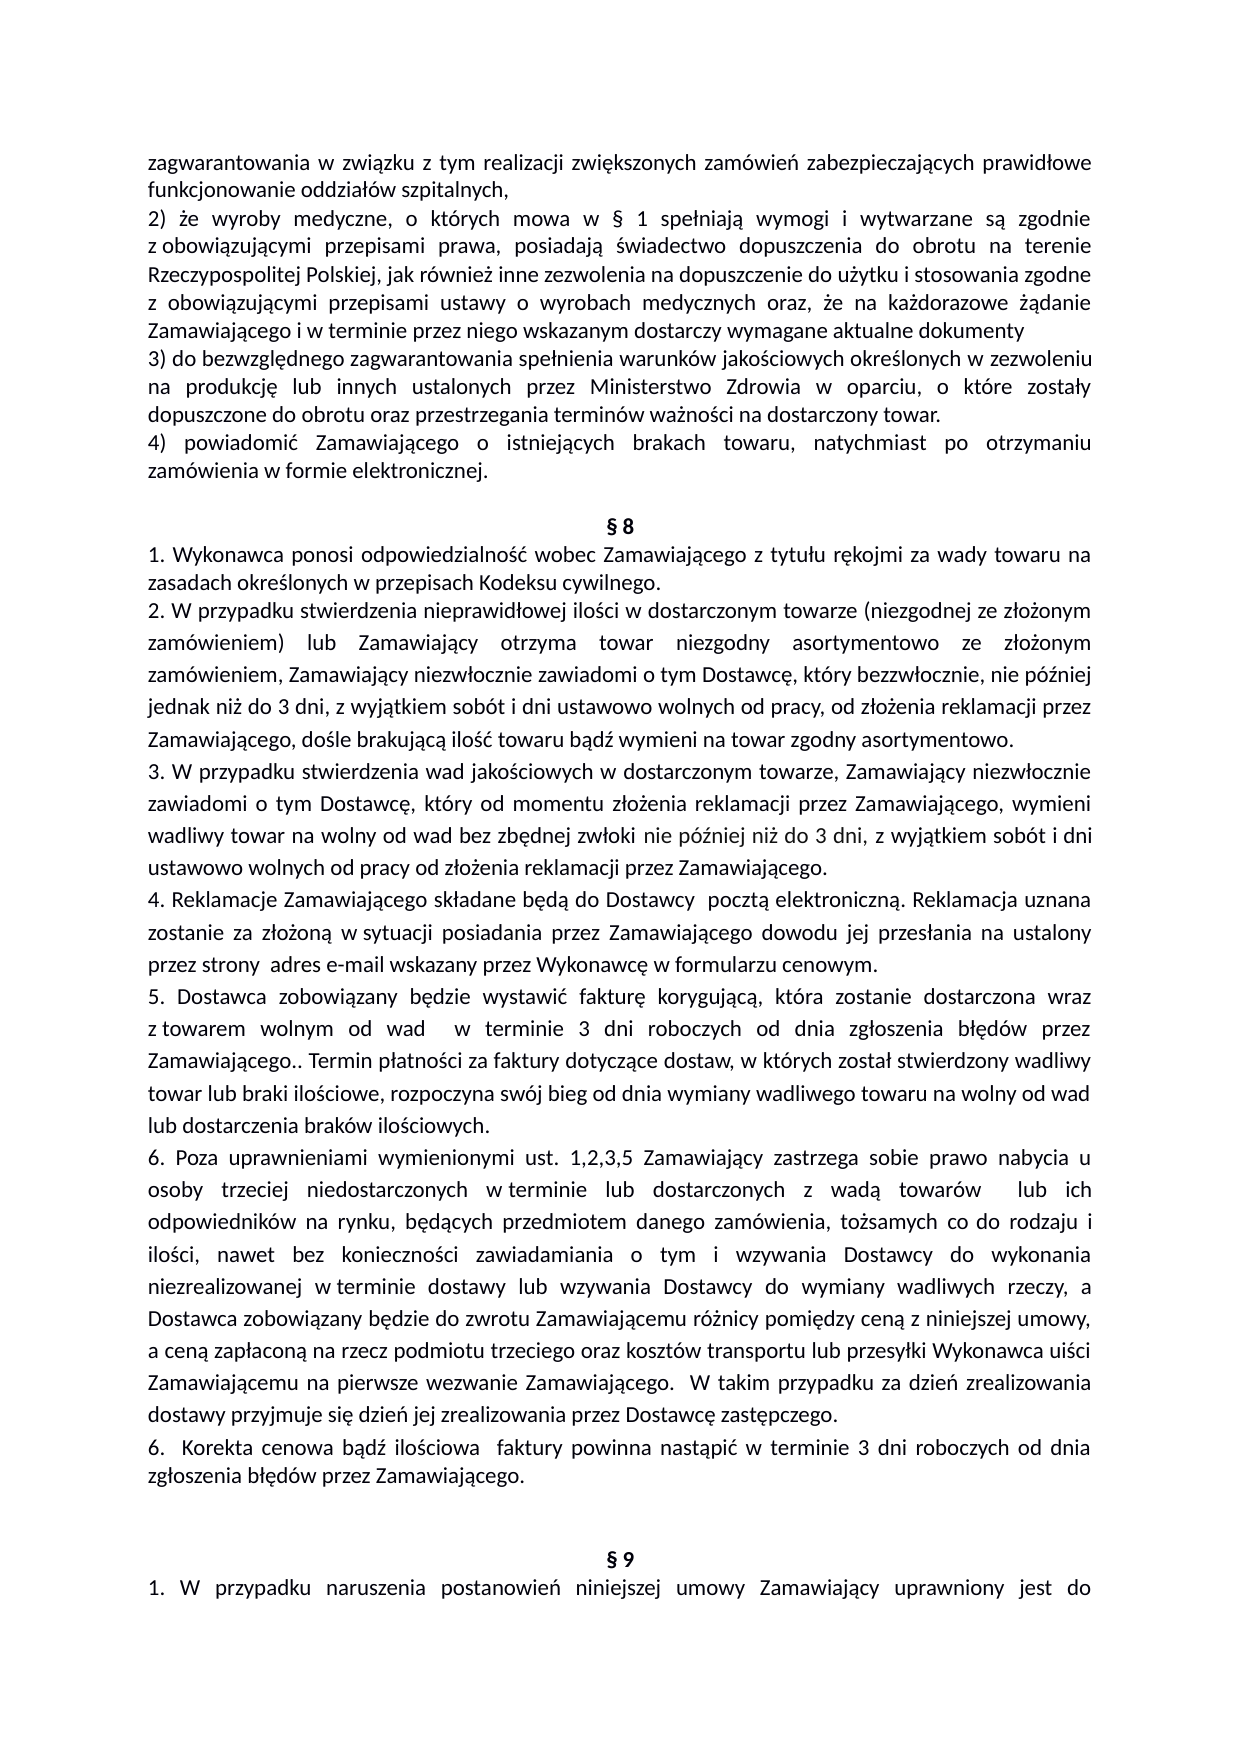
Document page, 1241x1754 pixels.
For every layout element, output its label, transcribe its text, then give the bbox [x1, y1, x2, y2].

text 2) że wyroby medyczne, o których mowa w § 1 spełniają wymogi i wytwarzane są zgodnie z obowiązującymi przepisami prawa, posiadają świadectwo dopuszczenia do obrotu na terenie Rzeczypospolitej Polskiej, jak również inne zezwolenia na dopuszczenie do użytku i stosowania zgodne z obowiązującymi przepisami ustawy o wyrobach medycznych oraz, że na każdorazowe żądanie Zamawiającego i w terminie przez niego wskazanym dostarczy wymagane aktualne dokumenty [148, 204, 1093, 344]
text 6. Korekta cenowa bądź ilościowa faktury powinna nastąpić w terminie 3 dni roboczych od dnia zgłoszenia błędów przez Zamawiającego. [148, 1433, 1093, 1489]
text 2. W przypadku stwierdzenia nieprawidłowej ilości w dostarczonym towarze (niezgodnej ze złożonym zamówieniem) lub Zamawiający otrzyma towar niezgodny asortymentowo ze złożonym zamówieniem, Zamawiający niezwłocznie zawiadomi o tym Dostawcę, który bezzwłocznie, nie później jednak niż do 3 dni, z wyjątkiem sobót i dni ustawowo wolnych od pracy, od złożenia reklamacji przez Zamawiającego, dośle brakującą ilość towaru bądź wymieni na towar zgodny asortymentowo. [148, 596, 1093, 753]
text 6. Poza uprawnieniami wymienionymi ust. 1,2,3,5 Zamawiający zastrzega sobie prawo nabycia u osoby trzeciej niedostarczonych w terminie lub dostarczonych z wadą towarów lub ich odpowiedników na rynku, będących przedmiotem danego zamówienia, tożsamych co do rodzaju i ilości, nawet bez konieczności zawiadamiania o tym i wzywania Dostawcy do wykonania niezrealizowanej w terminie dostawy lub wzywania Dostawcy do wymiany wadliwych rzeczy, a Dostawca zobowiązany będzie do zwrotu Zamawiającemu różnicy pomiędzy ceną z niniejszej umowy, a ceną zapłaconą na rzecz podmiotu trzeciego oraz kosztów transportu lub przesyłki Wykonawca uiści Zamawiającemu na pierwsze wezwanie Zamawiającego. W takim przypadku za dzień zrealizowania dostawy przyjmuje się dzień jej zrealizowania przez Dostawcę zastępczego. [148, 1143, 1093, 1429]
text 3. W przypadku stwierdzenia wad jakościowych w dostarczonym towarze, Zamawiający niezwłocznie zawiadomi o tym Dostawcę, który od momentu złożenia reklamacji przez Zamawiającego, wymieni wadliwy towar na wolny od wad bez zbędnej zwłoki nie później niż do 3 dni, z wyjątkiem sobót i dni ustawowo wolnych od pracy od złożenia reklamacji przez Zamawiającego. [148, 757, 1093, 881]
text § 9 [148, 1545, 1093, 1573]
text zagwarantowania w związku z tym realizacji zwiększonych zamówień zabezpieczających prawidłowe funkcjonowanie oddziałów szpitalnych, [148, 148, 1093, 204]
text 4) powiadomić Zamawiającego o istniejących brakach towaru, natychmiast po otrzymaniu zamówienia w formie elektronicznej. [148, 428, 1093, 484]
text 5. Dostawca zobowiązany będzie wystawić fakturę korygującą, która zostanie dostarczona wraz z towarem wolnym od wad w terminie 3 dni roboczych od dnia zgłoszenia błędów przez Zamawiającego.. Termin płatności za faktury dotyczące dostaw, w których został stwierdzony wadliwy towar lub braki ilościowe, rozpoczyna swój bieg od dnia wymiany wadliwego towaru na wolny od wad lub dostarczenia braków ilościowych. [148, 982, 1093, 1139]
text § 8 [148, 512, 1093, 540]
text 4. Reklamacje Zamawiającego składane będą do Dostawcy pocztą elektroniczną. Reklamacja uznana zostanie za złożoną w sytuacji posiadania przez Zamawiającego dowodu jej przesłania na ustalony przez strony adres e-mail wskazany przez Wykonawcę w formularzu cenowym. [148, 886, 1093, 978]
text 1. W przypadku naruszenia postanowień niniejszej umowy Zamawiający uprawniony jest do [148, 1573, 1093, 1601]
text 1. Wykonawca ponosi odpowiedzialność wobec Zamawiającego z tytułu rękojmi za wady towaru na zasadach określonych w przepisach Kodeksu cywilnego. [148, 540, 1093, 596]
text 3) do bezwzględnego zagwarantowania spełnienia warunków jakościowych określonych w zezwoleniu na produkcję lub innych ustalonych przez Ministerstwo Zdrowia w oparciu, o które zostały dopuszczone do obrotu oraz przestrzegania terminów ważności na dostarczony towar. [148, 344, 1093, 428]
